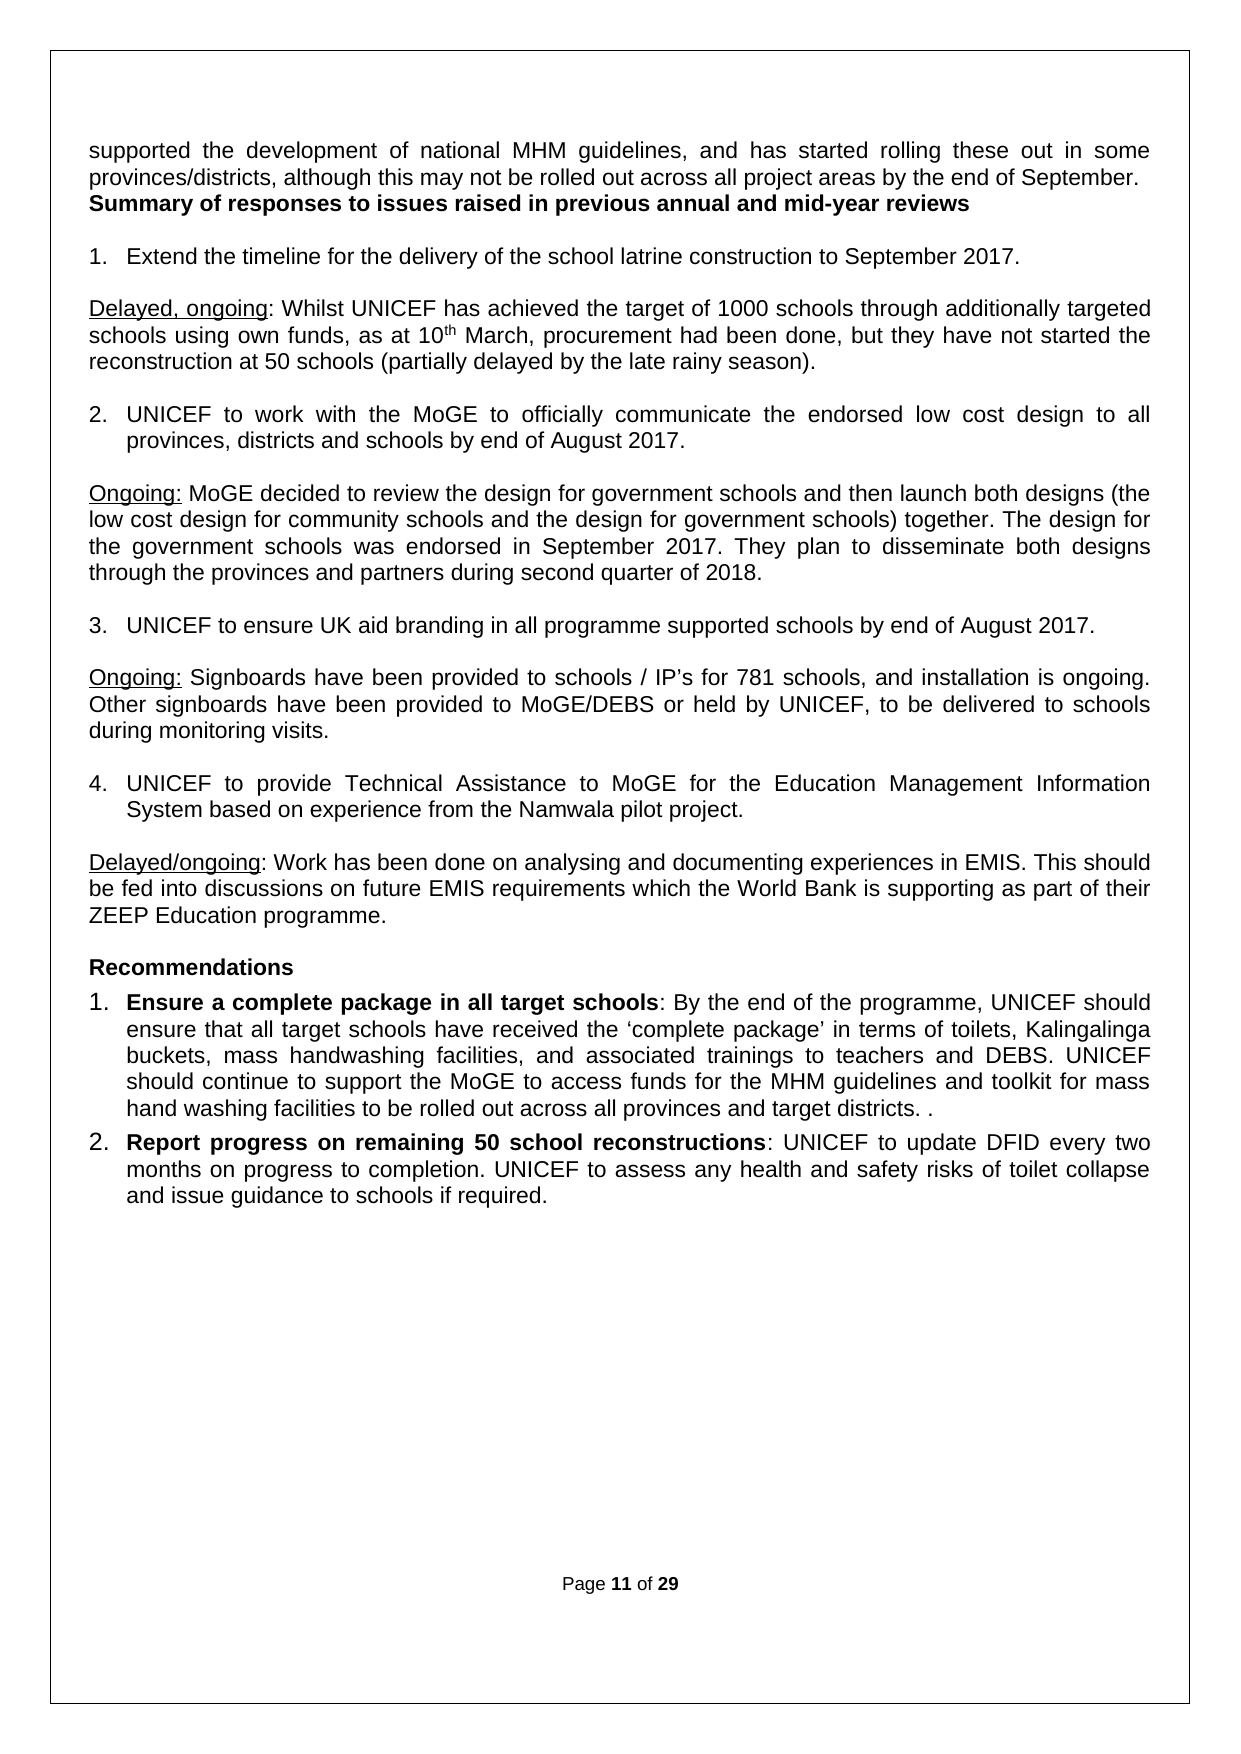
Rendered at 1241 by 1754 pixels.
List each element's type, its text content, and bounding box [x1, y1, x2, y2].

text Delayed/ongoing: Work has been done on analysing and documenting experiences in EMIS. This should be fed into discussions on future EMIS requirements which the World Bank is supporting as part of their ZEEP Education programme. [89, 849, 1152, 928]
text Ongoing: Signboards have been provided to schools / IP’s for 781 schools, and installation is ongoing. Other signboards have been provided to MoGE/DEBS or held by UNICEF, to be delivered to schools during monitoring visits. [89, 664, 1152, 743]
text supported the development of national MHM guidelines, and has started rolling these out in some provinces/districts, although this may not be rolled out across all project areas by the end of September. [89, 137, 1152, 190]
text Summary of responses to issues raised in previous annual and mid-year reviews [89, 190, 1152, 216]
list Ensure a complete package in all target schools: By the end of the programme, UNICEF should ensure that all target schools have received the ‘complete package’ in terms of toilets, Kalingalinga buckets, mass handwashing facilities, and associated trainings to teachers and DEBS. UNICEF should continue to support the MoGE to access funds for the MHM guidelines and toolkit for mass hand washing facilities to be rolled out across all provinces and target districts. . [89, 987, 1152, 1121]
list Report progress on remaining 50 school reconstructions: UNICEF to update DFID every two months on progress to completion. UNICEF to assess any health and safety risks of toilet collapse and issue guidance to schools if required. [89, 1127, 1152, 1209]
list UNICEF to ensure UK aid branding in all programme supported schools by end of August 2017. [89, 612, 1152, 638]
text Ongoing: MoGE decided to review the design for government schools and then launch both designs (the low cost design for community schools and the design for government schools) together. The design for the government schools was endorsed in September 2017. They plan to disseminate both designs through the provinces and partners during second quarter of 2018. [89, 480, 1152, 585]
list UNICEF to work with the MoGE to officially communicate the endorsed low cost design to all provinces, districts and schools by end of August 2017. [89, 401, 1152, 453]
list UNICEF to provide Technical Assistance to MoGE for the Education Management Information System based on experience from the Namwala pilot project. [89, 770, 1152, 822]
text Recommendations [89, 954, 1152, 981]
list Extend the timeline for the delivery of the school latrine construction to September 2017. [89, 243, 1152, 269]
text Delayed, ongoing: Whilst UNICEF has achieved the target of 1000 schools through additionally targeted schools using own funds, as at 10th March, procurement had been done, but they have not started the reconstruction at 50 schools (partially delayed by the late rainy season). [89, 295, 1152, 374]
